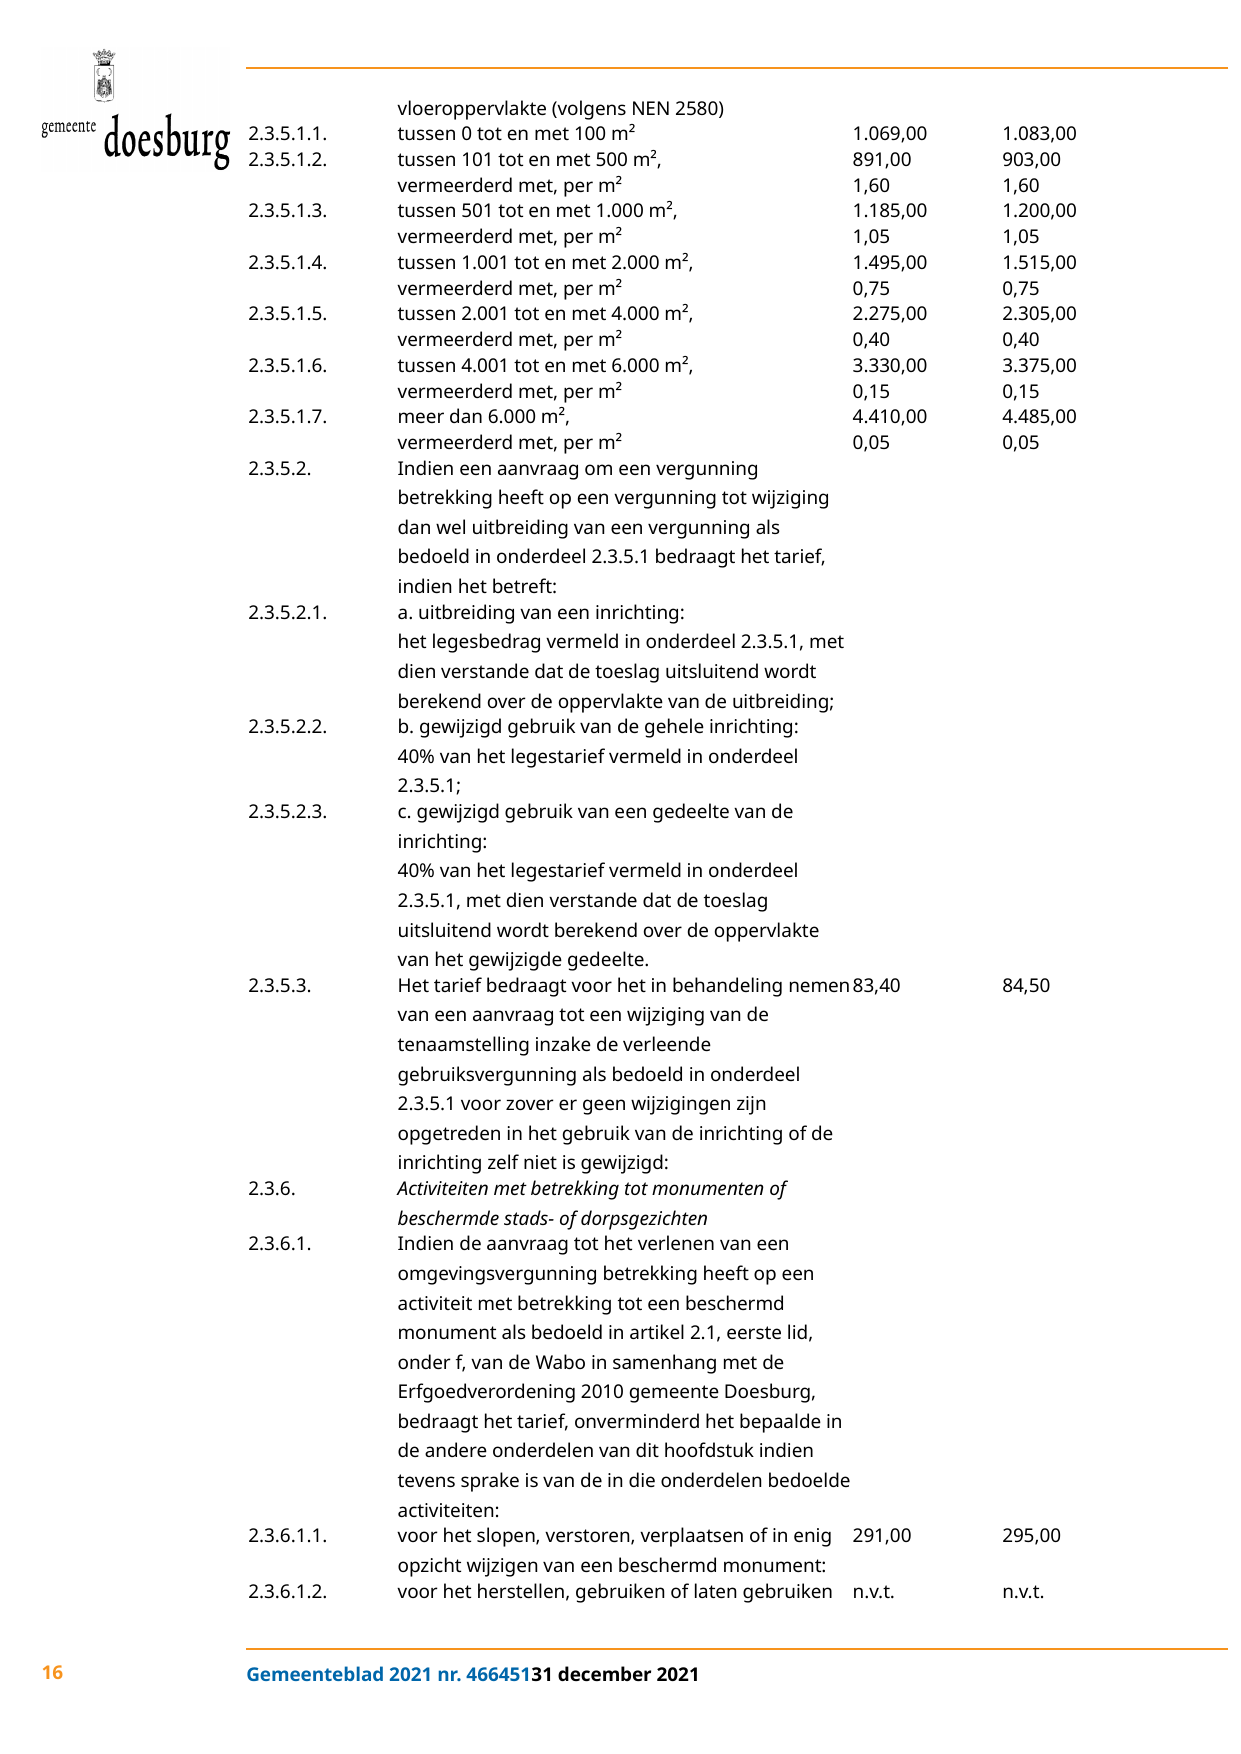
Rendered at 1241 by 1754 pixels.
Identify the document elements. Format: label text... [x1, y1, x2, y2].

table_cell 3.375,00 [1002, 352, 1152, 378]
table_cell 0,75 [1002, 275, 1152, 301]
table_cell 2.3.5.1.7. [248, 404, 397, 429]
table_cell [853, 799, 1002, 972]
table_cell [248, 172, 397, 198]
table_cell [248, 378, 397, 403]
table_cell 2.3.5.2.2. [248, 714, 397, 798]
table_cell [1002, 714, 1152, 798]
table_cell [853, 599, 1002, 713]
table_cell 4.410,00 [853, 404, 1002, 429]
table_cell [1002, 799, 1152, 972]
table_cell tussen 0 tot en met 100 m² [398, 121, 852, 146]
table_cell 2.3.5.3. [248, 972, 397, 1175]
table_cell Indien de aanvraag tot het verlenen van een omgevingsvergunning betrekking heeft op een activiteit met betrekking tot een beschermd monument als bedoeld in artikel 2.1, eerste lid, onder f, van de Wabo in samenhang met de Erfgoedverordening 2010 gemeente Doesburg, bedraagt het tarief, onverminderd het bepaalde in de andere onderdelen van dit hoofdstuk indien tevens sprake is van de in die onderdelen bedoelde activiteiten: [398, 1231, 852, 1523]
table_cell 2.3.5.1.2. [248, 146, 397, 172]
table_cell 291,00 [853, 1523, 1002, 1578]
table_cell [853, 455, 1002, 599]
table_cell 2.3.5.1.3. [248, 198, 397, 223]
table_cell 0,05 [1002, 429, 1152, 455]
table_cell [853, 1175, 1002, 1231]
table_cell [1002, 1175, 1152, 1231]
table_cell [248, 224, 397, 249]
table_cell a. uitbreiding van een inrichting: het legesbedrag vermeld in onderdeel 2.3.5.1, met dien verstande dat de toeslag uitsluitend wordt berekend over de oppervlakte van de uitbreiding; [398, 599, 852, 713]
table_cell 1,60 [1002, 172, 1152, 198]
table_cell 2.275,00 [853, 301, 1002, 326]
table_cell 0,15 [853, 378, 1002, 403]
table_cell vermeerderd met, per m² [398, 275, 852, 301]
table_cell 4.485,00 [1002, 404, 1152, 429]
table_cell 84,50 [1002, 972, 1152, 1175]
table_cell meer dan 6.000 m², [398, 404, 852, 429]
table_cell 2.305,00 [1002, 301, 1152, 326]
table_cell vermeerderd met, per m² [398, 172, 852, 198]
table_cell b. gewijzigd gebruik van de gehele inrichting: 40% van het legestarief vermeld in onderdeel 2.3.5.1; [398, 714, 852, 798]
table_cell [248, 275, 397, 301]
table_cell 1.083,00 [1002, 121, 1152, 146]
table_cell [853, 714, 1002, 798]
table_cell 1.185,00 [853, 198, 1002, 223]
table_cell n.v.t. [1002, 1578, 1152, 1604]
table_cell 2.3.5.2.3. [248, 799, 397, 972]
table_cell Het tarief bedraagt voor het in behandeling nemen van een aanvraag tot een wijziging van de tenaamstelling inzake de verleende gebruiksvergunning als bedoeld in onderdeel 2.3.5.1 voor zover er geen wijzigingen zijn opgetreden in het gebruik van de inrichting of de inrichting zelf niet is gewijzigd: [398, 972, 852, 1175]
table_cell 295,00 [1002, 1523, 1152, 1578]
table_cell 1,60 [853, 172, 1002, 198]
table_cell vermeerderd met, per m² [398, 378, 852, 403]
table_cell 1,05 [853, 224, 1002, 249]
table_cell 1.515,00 [1002, 249, 1152, 275]
table_cell 2.3.5.2.1. [248, 599, 397, 713]
table_cell vermeerderd met, per m² [398, 326, 852, 352]
table_cell 903,00 [1002, 146, 1152, 172]
table_cell [853, 95, 1002, 121]
table_cell 2.3.6. [248, 1175, 397, 1231]
table_cell vloeroppervlakte (volgens NEN 2580) [398, 95, 852, 121]
table_cell tussen 2.001 tot en met 4.000 m², [398, 301, 852, 326]
table_cell tussen 101 tot en met 500 m², [398, 146, 852, 172]
table_cell voor het slopen, verstoren, verplaatsen of in enig opzicht wijzigen van een beschermd monument: [398, 1523, 852, 1578]
table_cell 2.3.6.1.2. [248, 1578, 397, 1604]
table_cell Activiteiten met betrekking tot monumenten of beschermde stads- of dorpsgezichten [398, 1175, 852, 1231]
table_cell tussen 1.001 tot en met 2.000 m², [398, 249, 852, 275]
table_cell 1.069,00 [853, 121, 1002, 146]
table_cell 0,05 [853, 429, 1002, 455]
table_cell tussen 4.001 tot en met 6.000 m², [398, 352, 852, 378]
table_cell vermeerderd met, per m² [398, 429, 852, 455]
table_cell 1.495,00 [853, 249, 1002, 275]
table_cell 891,00 [853, 146, 1002, 172]
table_cell n.v.t. [853, 1578, 1002, 1604]
table_cell 3.330,00 [853, 352, 1002, 378]
table_cell 0,40 [1002, 326, 1152, 352]
table_cell [1002, 455, 1152, 599]
table_cell 2.3.5.1.6. [248, 352, 397, 378]
table_cell 83,40 [853, 972, 1002, 1175]
table_cell [853, 1231, 1002, 1523]
table_cell vermeerderd met, per m² [398, 224, 852, 249]
table_cell [1002, 599, 1152, 713]
table_cell 2.3.6.1. [248, 1231, 397, 1523]
table_cell c. gewijzigd gebruik van een gedeelte van de inrichting: 40% van het legestarief vermeld in onderdeel 2.3.5.1, met dien verstande dat de toeslag uitsluitend wordt berekend over de oppervlakte van het gewijzigde gedeelte. [398, 799, 852, 972]
table_cell [1002, 95, 1152, 121]
table_cell 2.3.5.1.5. [248, 301, 397, 326]
table_cell 0,75 [853, 275, 1002, 301]
table_cell tussen 501 tot en met 1.000 m², [398, 198, 852, 223]
table_cell 2.3.5.1.4. [248, 249, 397, 275]
table_cell [1002, 1231, 1152, 1523]
table_cell [248, 95, 397, 121]
table_cell 0,15 [1002, 378, 1152, 403]
table_cell [248, 326, 397, 352]
table_cell 0,40 [853, 326, 1002, 352]
table_cell 2.3.5.1.1. [248, 121, 397, 146]
picture [41, 47, 231, 172]
table_cell 2.3.5.2. [248, 455, 397, 599]
table_cell 1.200,00 [1002, 198, 1152, 223]
table_cell voor het herstellen, gebruiken of laten gebruiken [398, 1578, 852, 1604]
table_cell 2.3.6.1.1. [248, 1523, 397, 1578]
table_cell Indien een aanvraag om een vergunning betrekking heeft op een vergunning tot wijziging dan wel uitbreiding van een vergunning als bedoeld in onderdeel 2.3.5.1 bedraagt het tarief, indien het betreft: [398, 455, 852, 599]
table_cell 1,05 [1002, 224, 1152, 249]
table_cell [248, 429, 397, 455]
